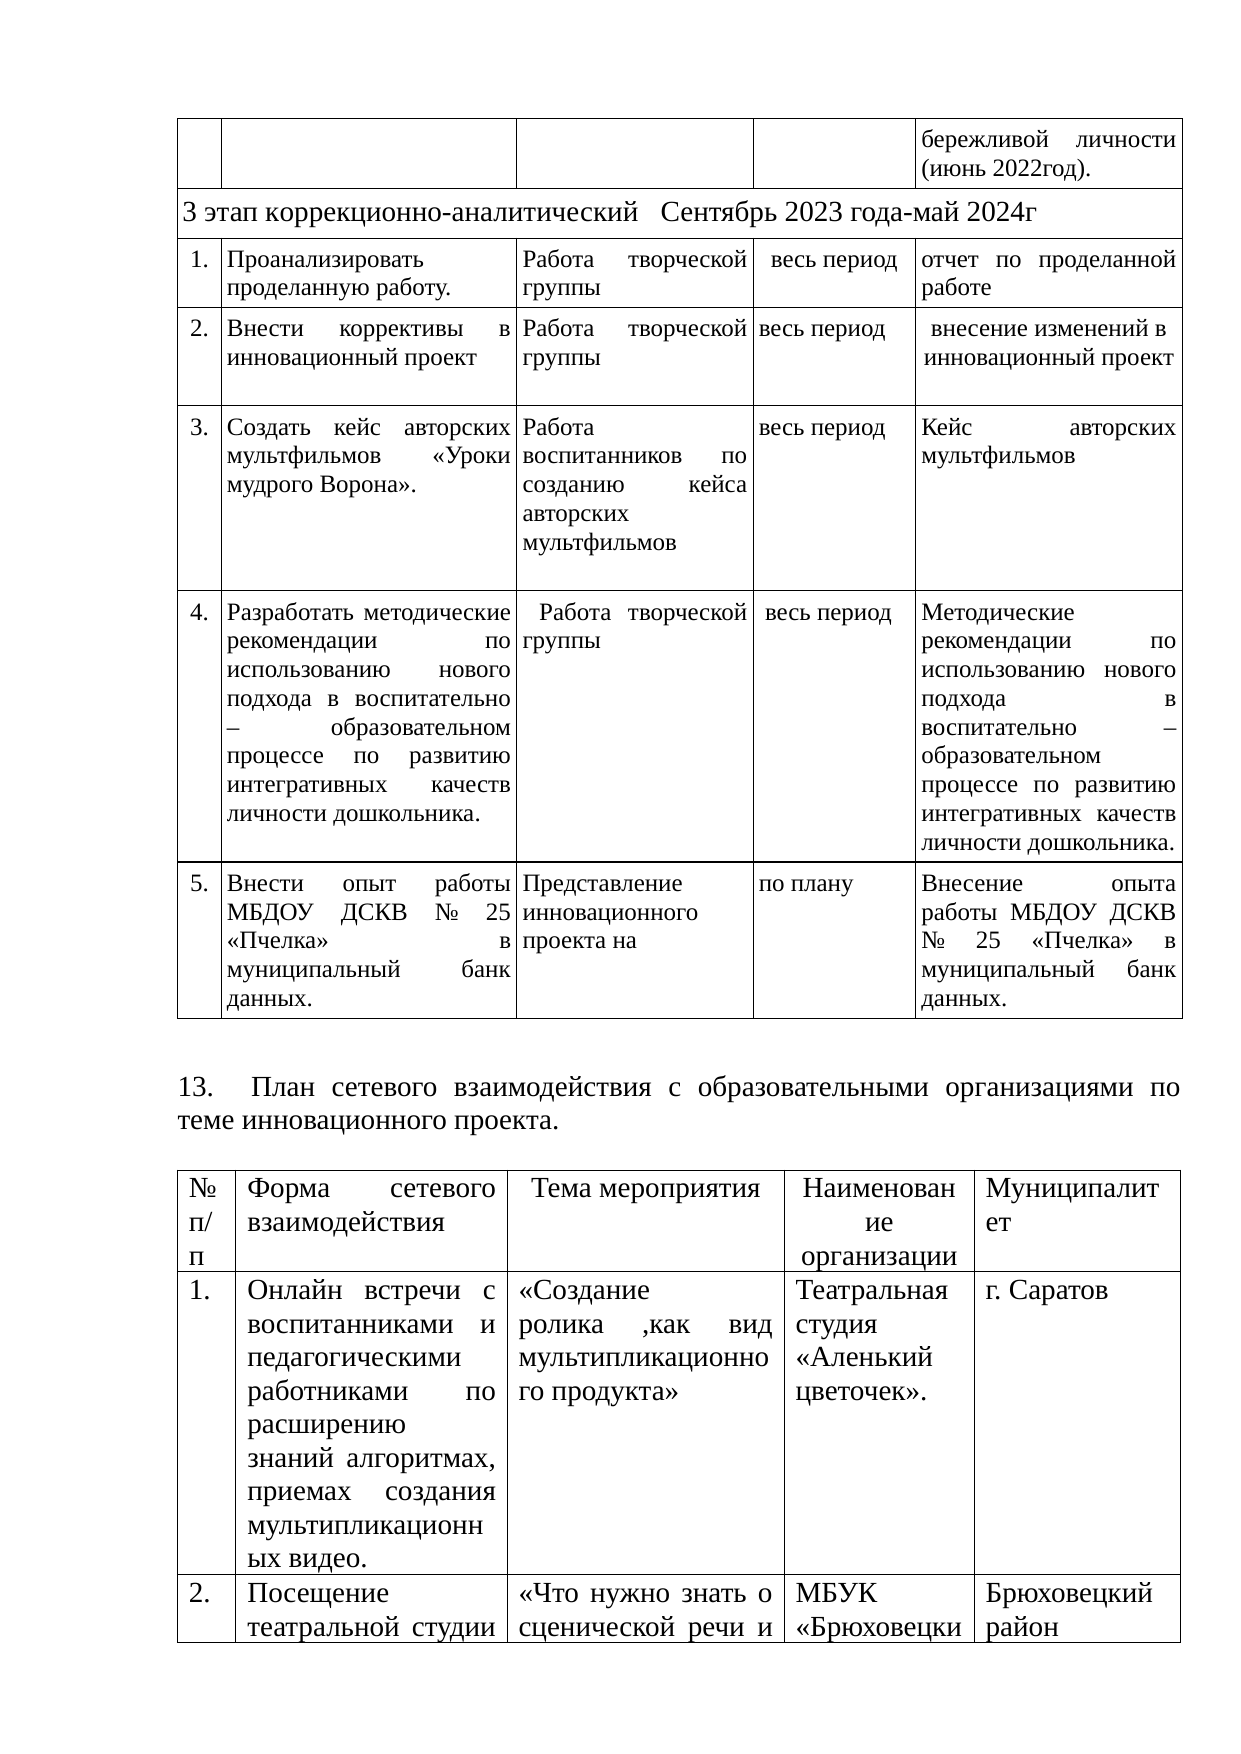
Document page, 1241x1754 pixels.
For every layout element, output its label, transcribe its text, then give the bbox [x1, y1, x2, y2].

table_cell весь период [754, 308, 915, 405]
table_cell [517, 119, 753, 188]
table_cell 1. [178, 239, 221, 307]
table_cell Внести коррективы в инновационный проект [222, 308, 516, 405]
table_cell 5. [178, 863, 221, 1018]
table_cell Онлайн встречи с воспитанниками и педагогическими работниками по расширению знаний алгоритмах, приемах создания мультипликационных видео. [236, 1272, 507, 1574]
table_cell весь период [754, 591, 915, 861]
table_cell Внесение опыта работы МБДОУ ДСКВ № 25 «Пчелка» в муниципальный банк данных. [916, 863, 1182, 1018]
table_cell г. Саратов [975, 1272, 1180, 1574]
table_cell Брюховецкий район [975, 1575, 1180, 1642]
table_cell Разработать методические рекомендации по использованию нового подхода в воспитательно – образовательном процессе по развитию интегративных качеств личности дошкольника. [222, 591, 516, 861]
table_cell по плану [754, 863, 915, 1018]
table_cell Работа творческой группы [517, 591, 753, 861]
table_cell бережливой личности (июнь 2022год). [916, 119, 1182, 188]
table_cell отчет по проделанной работе [916, 239, 1182, 307]
table_header Форма сетевого взаимодействия [236, 1171, 507, 1271]
table_cell внесение изменений в инновационный проект [916, 308, 1182, 405]
table_cell МБУК «Брюховецки [785, 1575, 974, 1642]
table_cell Кейс авторских мультфильмов [916, 406, 1182, 590]
table_header Наименование организации [785, 1171, 974, 1271]
table_cell Театральная студия «Аленький цветочек». [785, 1272, 974, 1574]
table_cell Посещение театральной студии [236, 1575, 507, 1642]
table_cell Работа творческой группы [517, 239, 753, 307]
table_cell «Что нужно знать о сценической речи и [508, 1575, 784, 1642]
table_cell Внести опыт работы МБДОУ ДСКВ № 25 «Пчелка» в муниципальный банк данных. [222, 863, 516, 1018]
list План сетевого взаимодействия с образовательными организациями по теме инновационного проекта. [177, 1069, 1181, 1136]
table_cell 3. [178, 406, 221, 590]
table_header № п/п [178, 1171, 235, 1271]
table_cell 3 этап коррекционно-аналитический Сентябрь 2023 года-май 2024г [178, 189, 1182, 237]
table_cell [754, 119, 915, 188]
table_cell Работа творческой группы [517, 308, 753, 405]
table_cell 4. [178, 591, 221, 861]
table_cell весь период [754, 406, 915, 590]
table_cell 1. [178, 1272, 235, 1574]
table_cell Методические рекомендации по использованию нового подхода в воспитательно – образовательном процессе по развитию интегративных качеств личности дошкольника. [916, 591, 1182, 861]
table_cell [178, 119, 221, 188]
table_cell Представление инновационного проекта на [517, 863, 753, 1018]
table_cell 2. [178, 308, 221, 405]
table_cell Работа воспитанников по созданию кейса авторских мультфильмов [517, 406, 753, 590]
table_cell «Создание ролика ,как вид мультипликационного продукта» [508, 1272, 784, 1574]
table_cell 2. [178, 1575, 235, 1642]
table_cell Проанализировать проделанную работу. [222, 239, 516, 307]
table_header Тема мероприятия [508, 1171, 784, 1271]
table_header Муниципалитет [975, 1171, 1180, 1271]
table_cell Создать кейс авторских мультфильмов «Уроки мудрого Ворона». [222, 406, 516, 590]
table_cell [222, 119, 516, 188]
table_cell весь период [754, 239, 915, 307]
